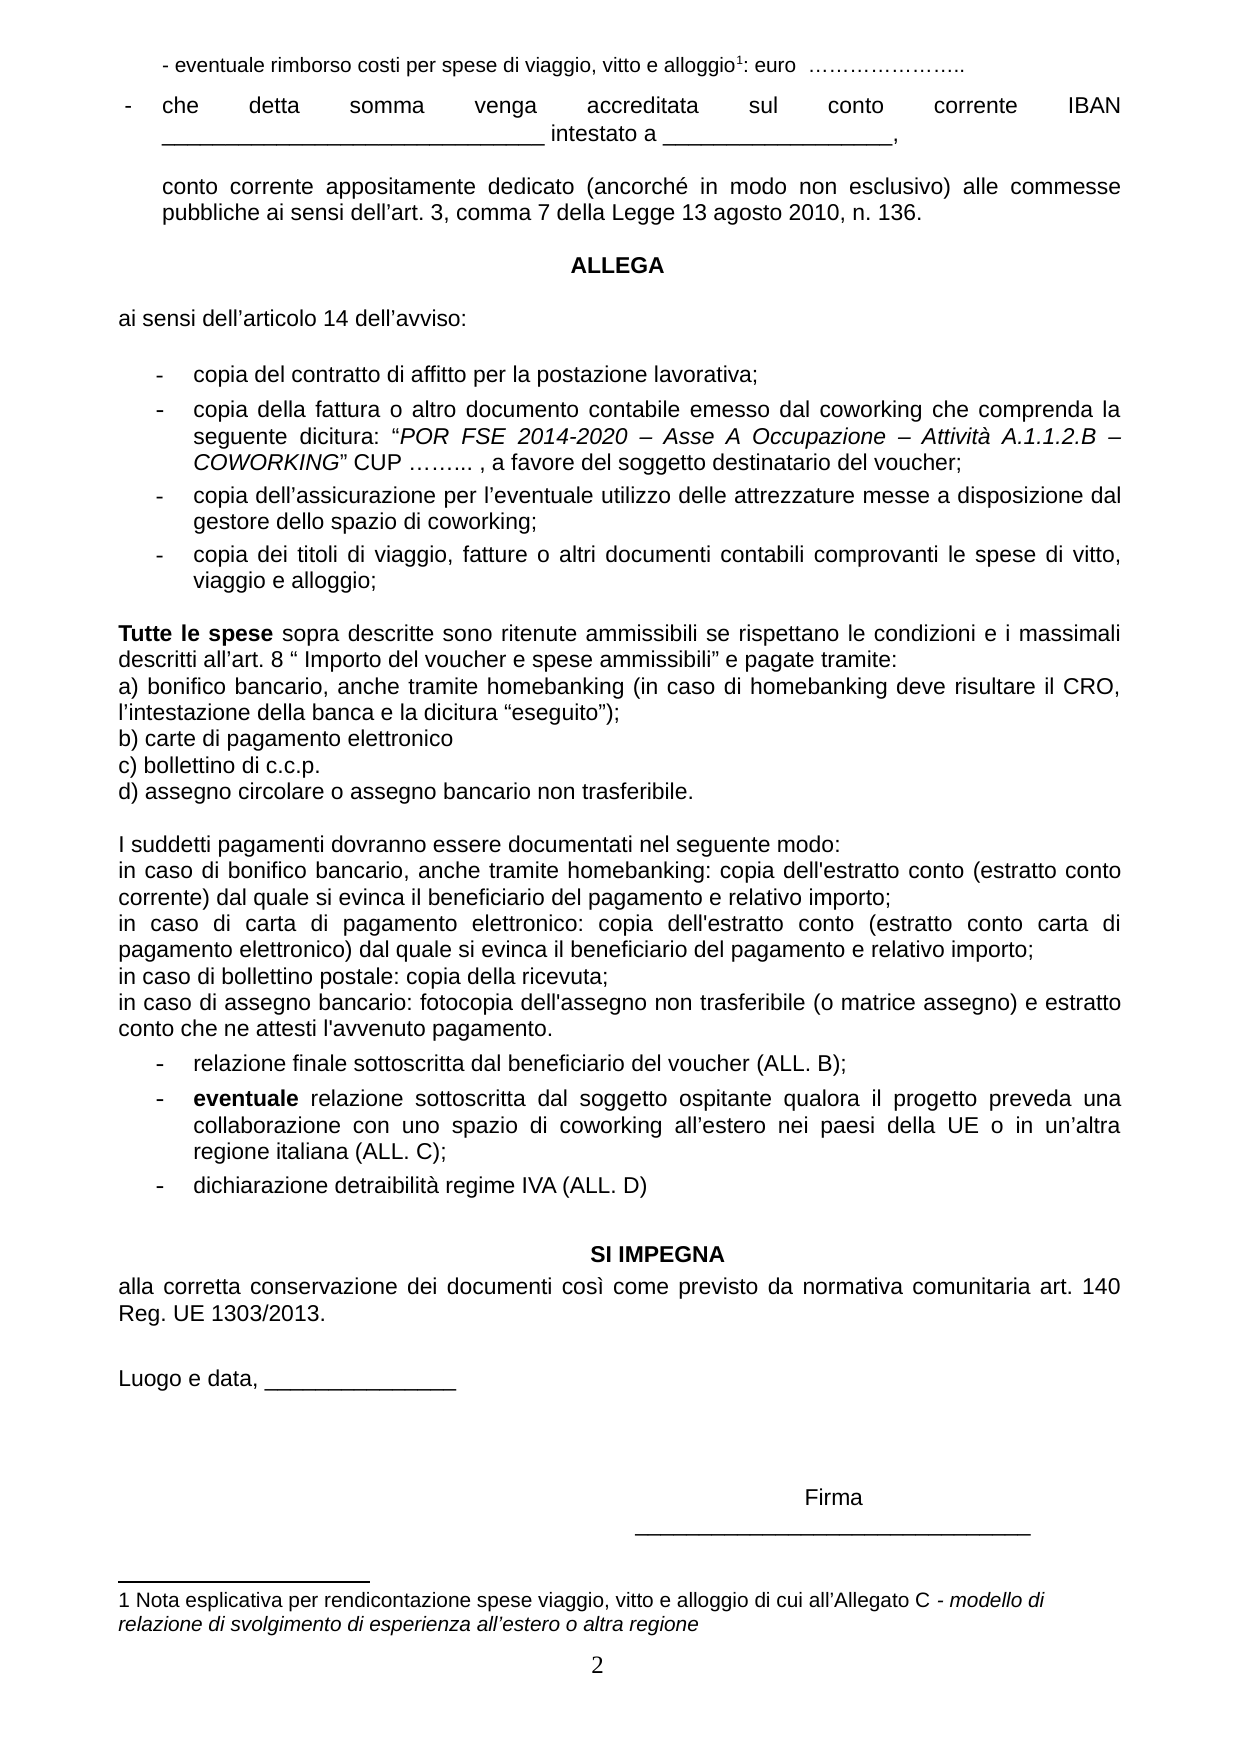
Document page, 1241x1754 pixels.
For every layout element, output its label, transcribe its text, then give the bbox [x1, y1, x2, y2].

list I suddetti pagamenti dovranno essere documentati nel seguente modo: [118, 831, 1122, 857]
list copia della fattura o altro documento contabile emesso dal coworking che comprenda la seguente dicitura: “POR FSE 2014-2020 – Asse A Occupazione – Attività A.1.1.2.B – COWORKING” CUP ……... , a favore del soggetto destinatario del voucher; [156, 394, 1122, 476]
list relazione finale sottoscritta dal beneficiario del voucher (ALL. B); [156, 1048, 1122, 1077]
text _______________________________ [118, 1510, 1122, 1537]
text Firma [118, 1484, 1122, 1510]
text ai sensi dell’articolo 14 dell’avviso: [118, 305, 1122, 331]
list copia dell’assicurazione per l’eventuale utilizzo delle attrezzature messe a disposizione dal gestore dello spazio di coworking; [156, 482, 1122, 534]
list dichiarazione detraibilità regime IVA (ALL. D) [156, 1171, 1122, 1199]
list in caso di bonifico bancario, anche tramite homebanking: copia dell'estratto conto (estratto conto corrente) dal quale si evinca il beneficiario del pagamento e relativo importo; [118, 857, 1122, 910]
list in caso di assegno bancario: fotocopia dell'assegno non trasferibile (o matrice assegno) e estratto conto che ne attesti l'avvenuto pagamento. [118, 989, 1122, 1042]
list b) carte di pagamento elettronico [118, 725, 1122, 752]
text Luogo e data, _______________ [118, 1365, 1122, 1392]
list eventuale relazione sottoscritta dal soggetto ospitante qualora il progetto preveda una collaborazione con uno spazio di coworking all’estero nei paesi della UE o in un’altra regione italiana (ALL. C); [156, 1083, 1122, 1164]
list conto corrente appositamente dedicato (ancorché in modo non esclusivo) alle commesse pubbliche ai sensi dell’art. 3, comma 7 della Legge 13 agosto 2010, n. 136. [124, 173, 1122, 226]
list in caso di carta di pagamento elettronico: copia dell'estratto conto (estratto conto carta di pagamento elettronico) dal quale si evinca il beneficiario del pagamento e relativo importo; [118, 910, 1122, 963]
list Tutte le spese sopra descritte sono ritenute ammissibili se rispettano le condizioni e i massimali descritti all’art. 8 “ Importo del voucher e spese ammissibili” e pagate tramite: [118, 620, 1122, 673]
list SI IMPEGNA [156, 1241, 1122, 1267]
list a) bonifico bancario, anche tramite homebanking (in caso di homebanking deve risultare il CRO, l’intestazione della banca e la dicitura “eseguito”); [118, 673, 1122, 725]
list d) assegno circolare o assegno bancario non trasferibile. [118, 778, 1122, 804]
list in caso di bollettino postale: copia della ricevuta; [118, 963, 1122, 989]
list alla corretta conservazione dei documenti così come previsto da normativa comunitaria art. 140 Reg. UE 1303/2013. [118, 1273, 1122, 1326]
list che detta somma venga accreditata sul conto corrente IBAN ______________________________ intestato a __________________, [124, 89, 1122, 147]
text ALLEGA [118, 252, 1122, 278]
list c) bollettino di c.c.p. [118, 752, 1122, 778]
list copia dei titoli di viaggio, fatture o altri documenti contabili comprovanti le spese di vitto, viaggio e alloggio; [156, 541, 1122, 594]
text - eventuale rimborso costi per spese di viaggio, vitto e alloggio: euro ………………….. [162, 53, 1122, 77]
text Nota esplicativa per rendicontazione spese viaggio, vitto e alloggio di cui all’Allegato C - modello di relazione di svolgimento di esperienza all’estero o altra regione [118, 1588, 1122, 1636]
list copia del contratto di affitto per la postazione lavorativa; [156, 361, 1122, 388]
